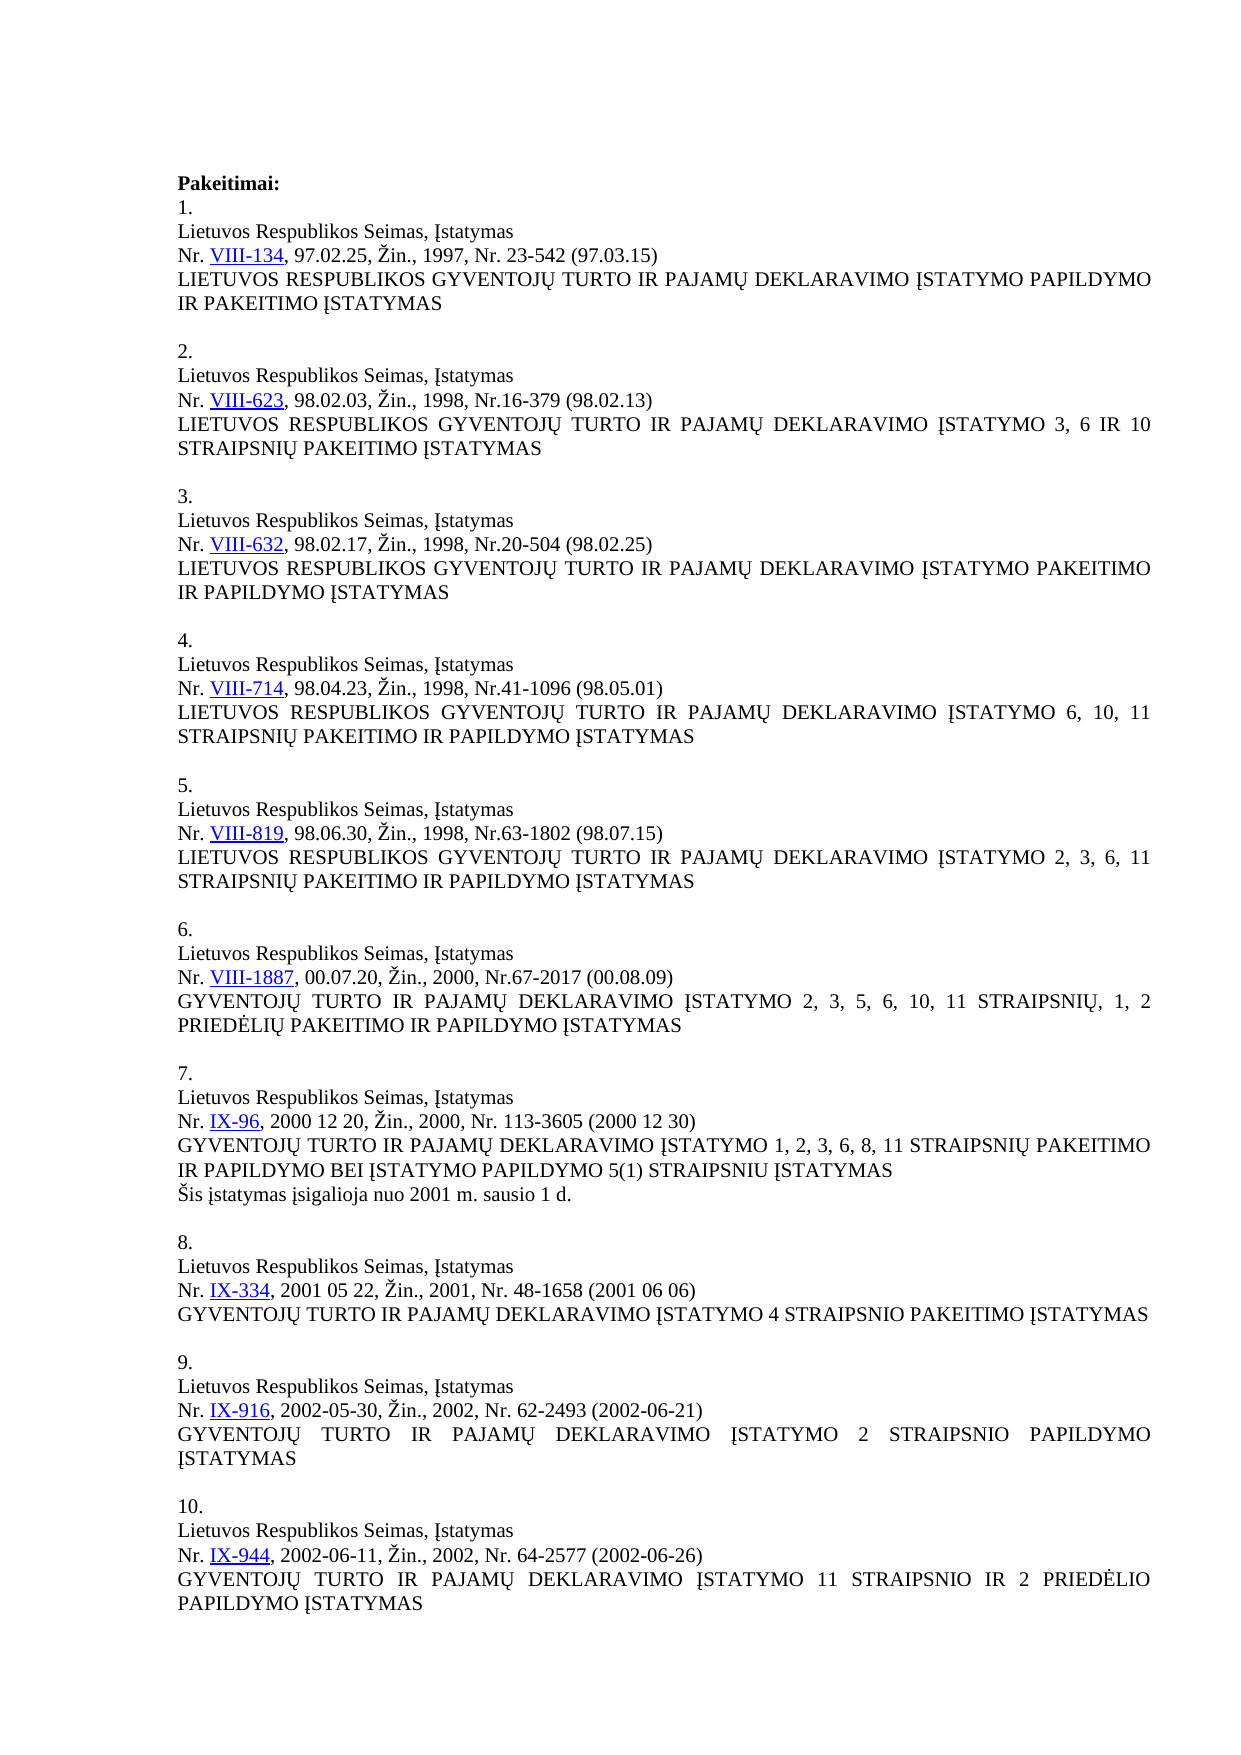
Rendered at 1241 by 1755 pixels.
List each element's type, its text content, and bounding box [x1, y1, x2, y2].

text Lietuvos Respublikos Seimas, Įstatymas [177, 1254, 1152, 1278]
text Lietuvos Respublikos Seimas, Įstatymas [177, 1085, 1152, 1109]
text Nr. VIII-1887, 00.07.20, Žin., 2000, Nr.67-2017 (00.08.09) [177, 965, 1152, 989]
text 4. [177, 628, 1152, 652]
text LIETUVOS RESPUBLIKOS GYVENTOJŲ TURTO IR PAJAMŲ DEKLARAVIMO ĮSTATYMO 3, 6 IR 10 STRAIPSNIŲ PAKEITIMO ĮSTATYMAS [177, 412, 1152, 460]
text 9. [177, 1350, 1152, 1374]
text Nr. IX-334, 2001 05 22, Žin., 2001, Nr. 48-1658 (2001 06 06) [177, 1278, 1152, 1302]
text 6. [177, 917, 1152, 941]
text LIETUVOS RESPUBLIKOS GYVENTOJŲ TURTO IR PAJAMŲ DEKLARAVIMO ĮSTATYMO PAPILDYMO IR PAKEITIMO ĮSTATYMAS [177, 267, 1152, 315]
text Nr. VIII-623, 98.02.03, Žin., 1998, Nr.16-379 (98.02.13) [177, 387, 1152, 412]
text Lietuvos Respublikos Seimas, Įstatymas [177, 1518, 1152, 1542]
text Nr. VIII-714, 98.04.23, Žin., 1998, Nr.41-1096 (98.05.01) [177, 676, 1152, 700]
text Šis įstatymas įsigalioja nuo 2001 m. sausio 1 d. [177, 1182, 1152, 1206]
text Nr. VIII-632, 98.02.17, Žin., 1998, Nr.20-504 (98.02.25) [177, 532, 1152, 556]
text 10. [177, 1494, 1152, 1518]
text Lietuvos Respublikos Seimas, Įstatymas [177, 797, 1152, 821]
text GYVENTOJŲ TURTO IR PAJAMŲ DEKLARAVIMO ĮSTATYMO 1, 2, 3, 6, 8, 11 STRAIPSNIŲ PAKEITIMO IR PAPILDYMO BEI ĮSTATYMO PAPILDYMO 5(1) STRAIPSNIU ĮSTATYMAS [177, 1133, 1152, 1182]
text GYVENTOJŲ TURTO IR PAJAMŲ DEKLARAVIMO ĮSTATYMO 4 STRAIPSNIO PAKEITIMO ĮSTATYMAS [177, 1302, 1152, 1326]
text Lietuvos Respublikos Seimas, Įstatymas [177, 508, 1152, 532]
text Nr. IX-916, 2002-05-30, Žin., 2002, Nr. 62-2493 (2002-06-21) [177, 1398, 1152, 1422]
text Lietuvos Respublikos Seimas, Įstatymas [177, 652, 1152, 676]
text 5. [177, 772, 1152, 797]
text Pakeitimai: [177, 147, 1152, 195]
text GYVENTOJŲ TURTO IR PAJAMŲ DEKLARAVIMO ĮSTATYMO 11 STRAIPSNIO IR 2 PRIEDĖLIO PAPILDYMO ĮSTATYMAS [177, 1567, 1152, 1615]
text Nr. VIII-819, 98.06.30, Žin., 1998, Nr.63-1802 (98.07.15) [177, 821, 1152, 845]
text LIETUVOS RESPUBLIKOS GYVENTOJŲ TURTO IR PAJAMŲ DEKLARAVIMO ĮSTATYMO 6, 10, 11 STRAIPSNIŲ PAKEITIMO IR PAPILDYMO ĮSTATYMAS [177, 700, 1152, 748]
text GYVENTOJŲ TURTO IR PAJAMŲ DEKLARAVIMO ĮSTATYMO 2 STRAIPSNIO PAPILDYMO ĮSTATYMAS [177, 1422, 1152, 1470]
text 8. [177, 1230, 1152, 1254]
text 3. [177, 484, 1152, 508]
text 7. [177, 1061, 1152, 1085]
text 1. [177, 195, 1152, 219]
text 2. [177, 339, 1152, 363]
text Lietuvos Respublikos Seimas, Įstatymas [177, 1374, 1152, 1398]
text LIETUVOS RESPUBLIKOS GYVENTOJŲ TURTO IR PAJAMŲ DEKLARAVIMO ĮSTATYMO 2, 3, 6, 11 STRAIPSNIŲ PAKEITIMO IR PAPILDYMO ĮSTATYMAS [177, 845, 1152, 893]
text Lietuvos Respublikos Seimas, Įstatymas [177, 941, 1152, 965]
text Nr. IX-96, 2000 12 20, Žin., 2000, Nr. 113-3605 (2000 12 30) [177, 1109, 1152, 1133]
text Lietuvos Respublikos Seimas, Įstatymas [177, 219, 1152, 243]
text LIETUVOS RESPUBLIKOS GYVENTOJŲ TURTO IR PAJAMŲ DEKLARAVIMO ĮSTATYMO PAKEITIMO IR PAPILDYMO ĮSTATYMAS [177, 556, 1152, 604]
text Lietuvos Respublikos Seimas, Įstatymas [177, 363, 1152, 387]
text Nr. IX-944, 2002-06-11, Žin., 2002, Nr. 64-2577 (2002-06-26) [177, 1542, 1152, 1567]
text GYVENTOJŲ TURTO IR PAJAMŲ DEKLARAVIMO ĮSTATYMO 2, 3, 5, 6, 10, 11 STRAIPSNIŲ, 1, 2 PRIEDĖLIŲ PAKEITIMO IR PAPILDYMO ĮSTATYMAS [177, 989, 1152, 1037]
text Nr. VIII-134, 97.02.25, Žin., 1997, Nr. 23-542 (97.03.15) [177, 243, 1152, 267]
